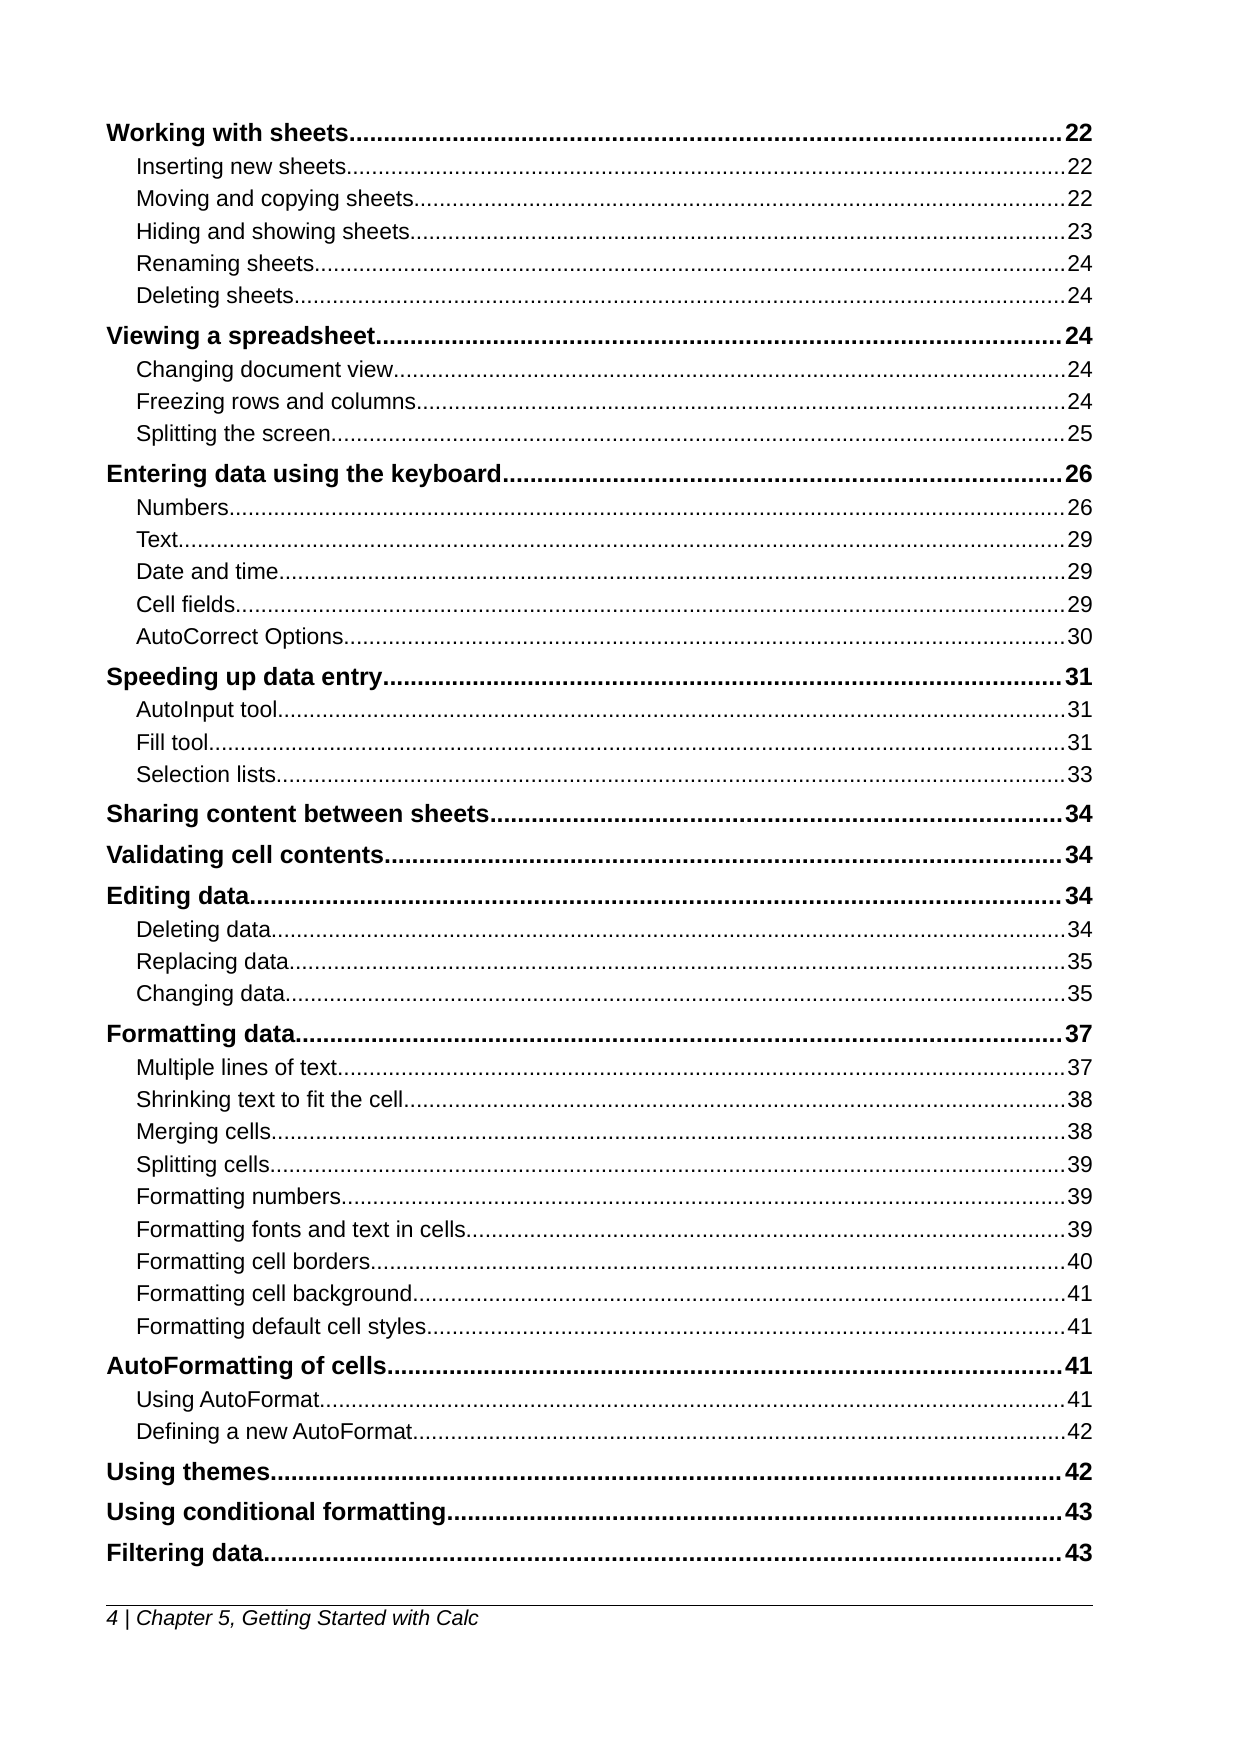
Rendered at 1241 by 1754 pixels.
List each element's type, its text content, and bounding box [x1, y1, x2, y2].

text Formatting numbers 39 [136, 1183, 1093, 1209]
text Splitting the screen 25 [136, 420, 1093, 447]
text Entering data using the keyboard 26 [106, 459, 1093, 487]
text Moving and copying sheets 22 [136, 185, 1093, 212]
text Numbers 26 [136, 493, 1093, 520]
text Replacing data 35 [136, 948, 1093, 974]
text Formatting default cell styles 41 [136, 1313, 1093, 1339]
text Speeding up data entry 31 [106, 661, 1093, 690]
text Working with sheets 22 [106, 118, 1093, 147]
text Inserting new sheets 22 [136, 153, 1093, 179]
text AutoInput tool 31 [136, 696, 1093, 723]
text Selection lists 33 [136, 761, 1093, 787]
text Fill tool 31 [136, 729, 1093, 755]
text Multiple lines of text 37 [136, 1053, 1093, 1080]
text Sharing content between sheets 34 [106, 799, 1093, 828]
text Shrinking text to fit the cell 38 [136, 1086, 1093, 1112]
text Cell fields 29 [136, 591, 1093, 617]
text Changing data 35 [136, 980, 1093, 1007]
text Text 29 [136, 526, 1093, 552]
text Validating cell contents 34 [106, 840, 1093, 869]
text Formatting fonts and text in cells 39 [136, 1216, 1093, 1242]
text AutoFormatting of cells 41 [106, 1351, 1093, 1380]
text Using themes 42 [106, 1457, 1093, 1485]
text Hiding and showing sheets 23 [136, 218, 1093, 244]
text Filtering data 43 [106, 1538, 1093, 1567]
text Splitting cells 39 [136, 1151, 1093, 1177]
text Deleting data 34 [136, 916, 1093, 942]
text Freezing rows and columns 24 [136, 388, 1093, 414]
text AutoCorrect Options 30 [136, 623, 1093, 649]
text Using AutoFormat 41 [136, 1386, 1093, 1412]
text Defining a new AutoFormat 42 [136, 1418, 1093, 1444]
text Deleting sheets 24 [136, 282, 1093, 309]
text Viewing a spreadsheet 24 [106, 321, 1093, 349]
text Formatting cell borders 40 [136, 1248, 1093, 1274]
text Merging cells 38 [136, 1118, 1093, 1145]
text Formatting cell background 41 [136, 1280, 1093, 1307]
text Using conditional formatting 43 [106, 1497, 1093, 1526]
text Date and time 29 [136, 558, 1093, 585]
text Changing document view 24 [136, 356, 1093, 382]
text Renaming sheets 24 [136, 250, 1093, 276]
text Editing data 34 [106, 881, 1093, 909]
text Formatting data 37 [106, 1019, 1093, 1047]
